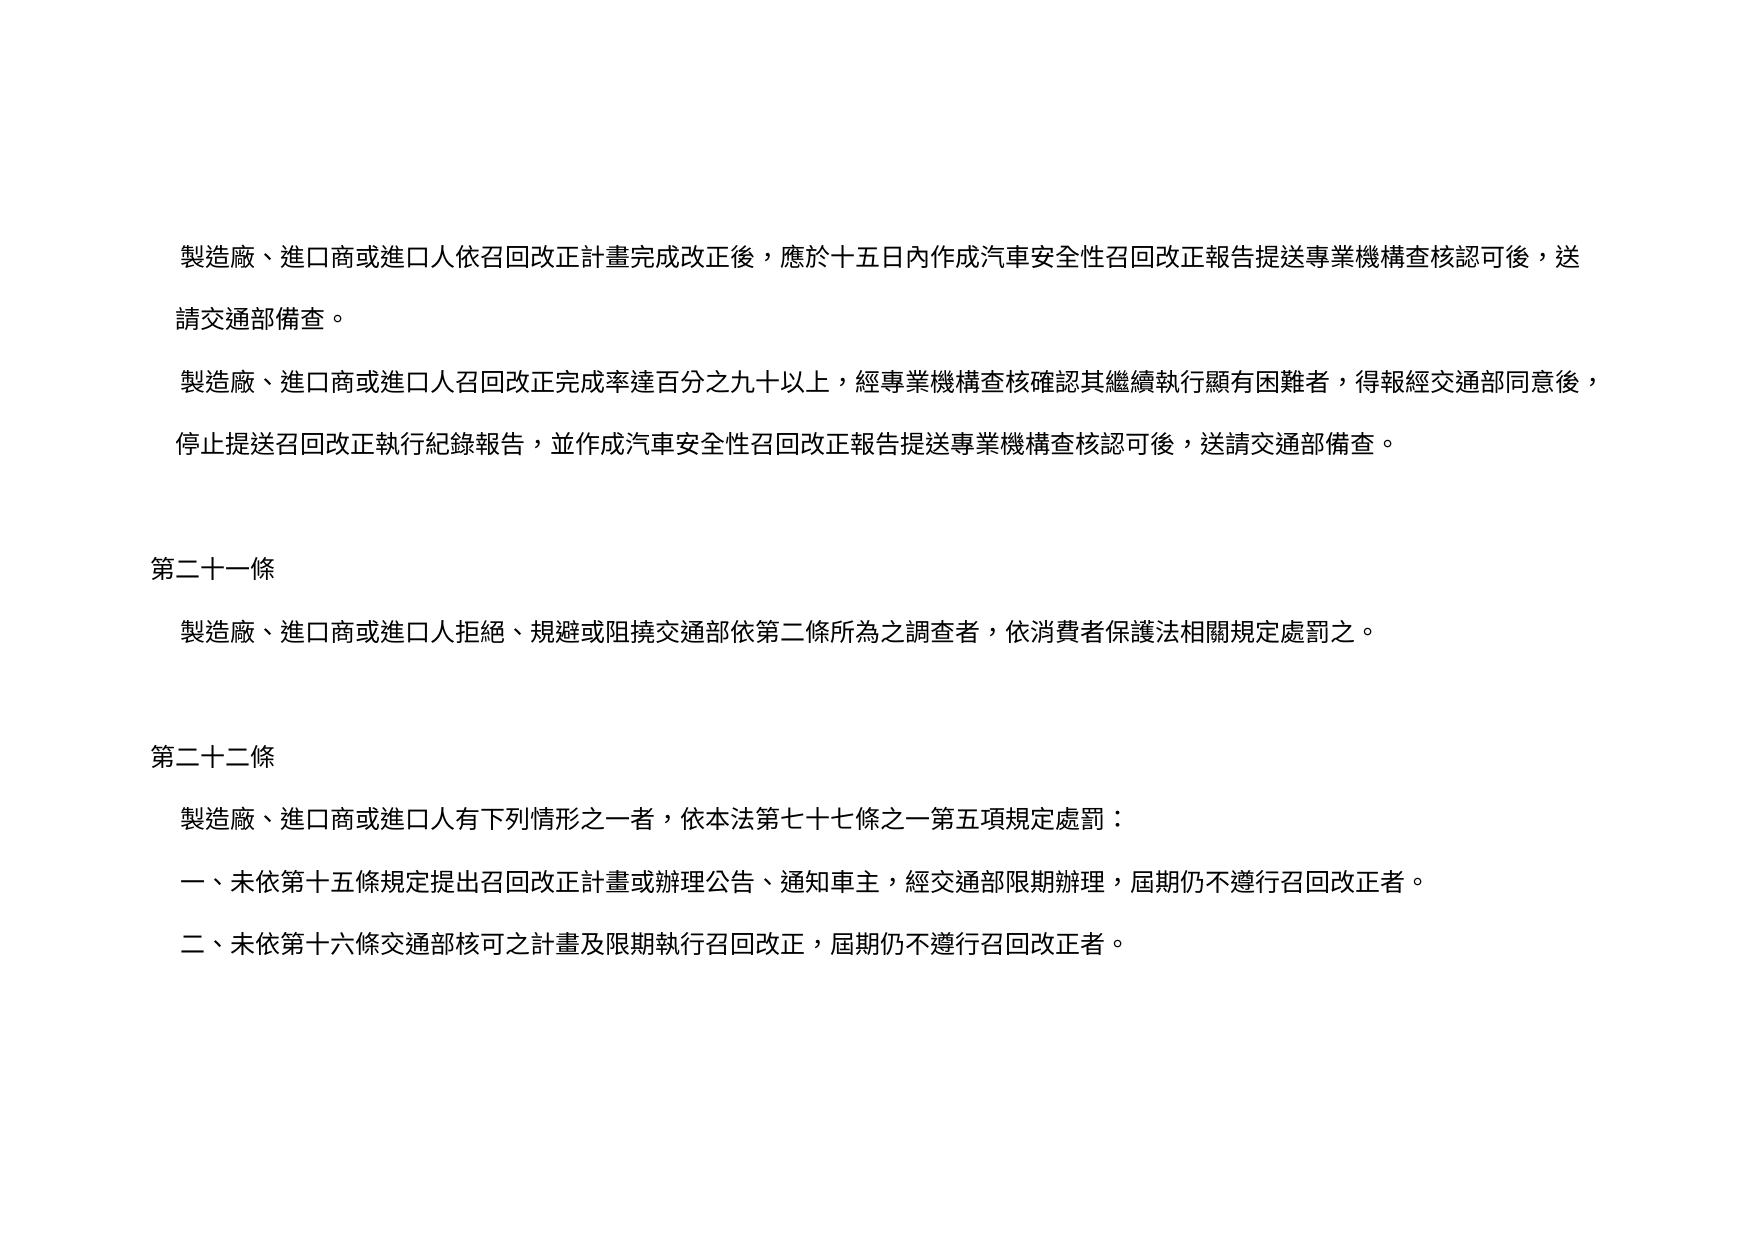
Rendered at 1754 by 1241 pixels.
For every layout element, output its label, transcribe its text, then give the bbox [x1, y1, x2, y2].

text 製造廠、進口商或進口人依召回改正計畫完成改正後，應於十五日內作成汽車安全性召回改正報告提送專業機構查核認可後，送請交通部備查。 [150, 214, 1604, 339]
text 二、未依第十六條交通部核可之計畫及限期執行召回改正，屆期仍不遵行召回改正者。 [150, 901, 1604, 964]
text 製造廠、進口商或進口人有下列情形之一者，依本法第七十七條之一第五項規定處罰： [150, 776, 1604, 839]
text 製造廠、進口商或進口人拒絕、規避或阻撓交通部依第二條所為之調查者，依消費者保護法相關規定處罰之。 [150, 589, 1604, 651]
text 第二十二條 [150, 714, 1604, 776]
text 第二十一條 [150, 526, 1604, 589]
text 一、未依第十五條規定提出召回改正計畫或辦理公告、通知車主，經交通部限期辦理，屆期仍不遵行召回改正者。 [150, 839, 1604, 901]
text 製造廠、進口商或進口人召回改正完成率達百分之九十以上，經專業機構查核確認其繼續執行顯有困難者，得報經交通部同意後，停止提送召回改正執行紀錄報告，並作成汽車安全性召回改正報告提送專業機構查核認可後，送請交通部備查。 [150, 339, 1604, 464]
